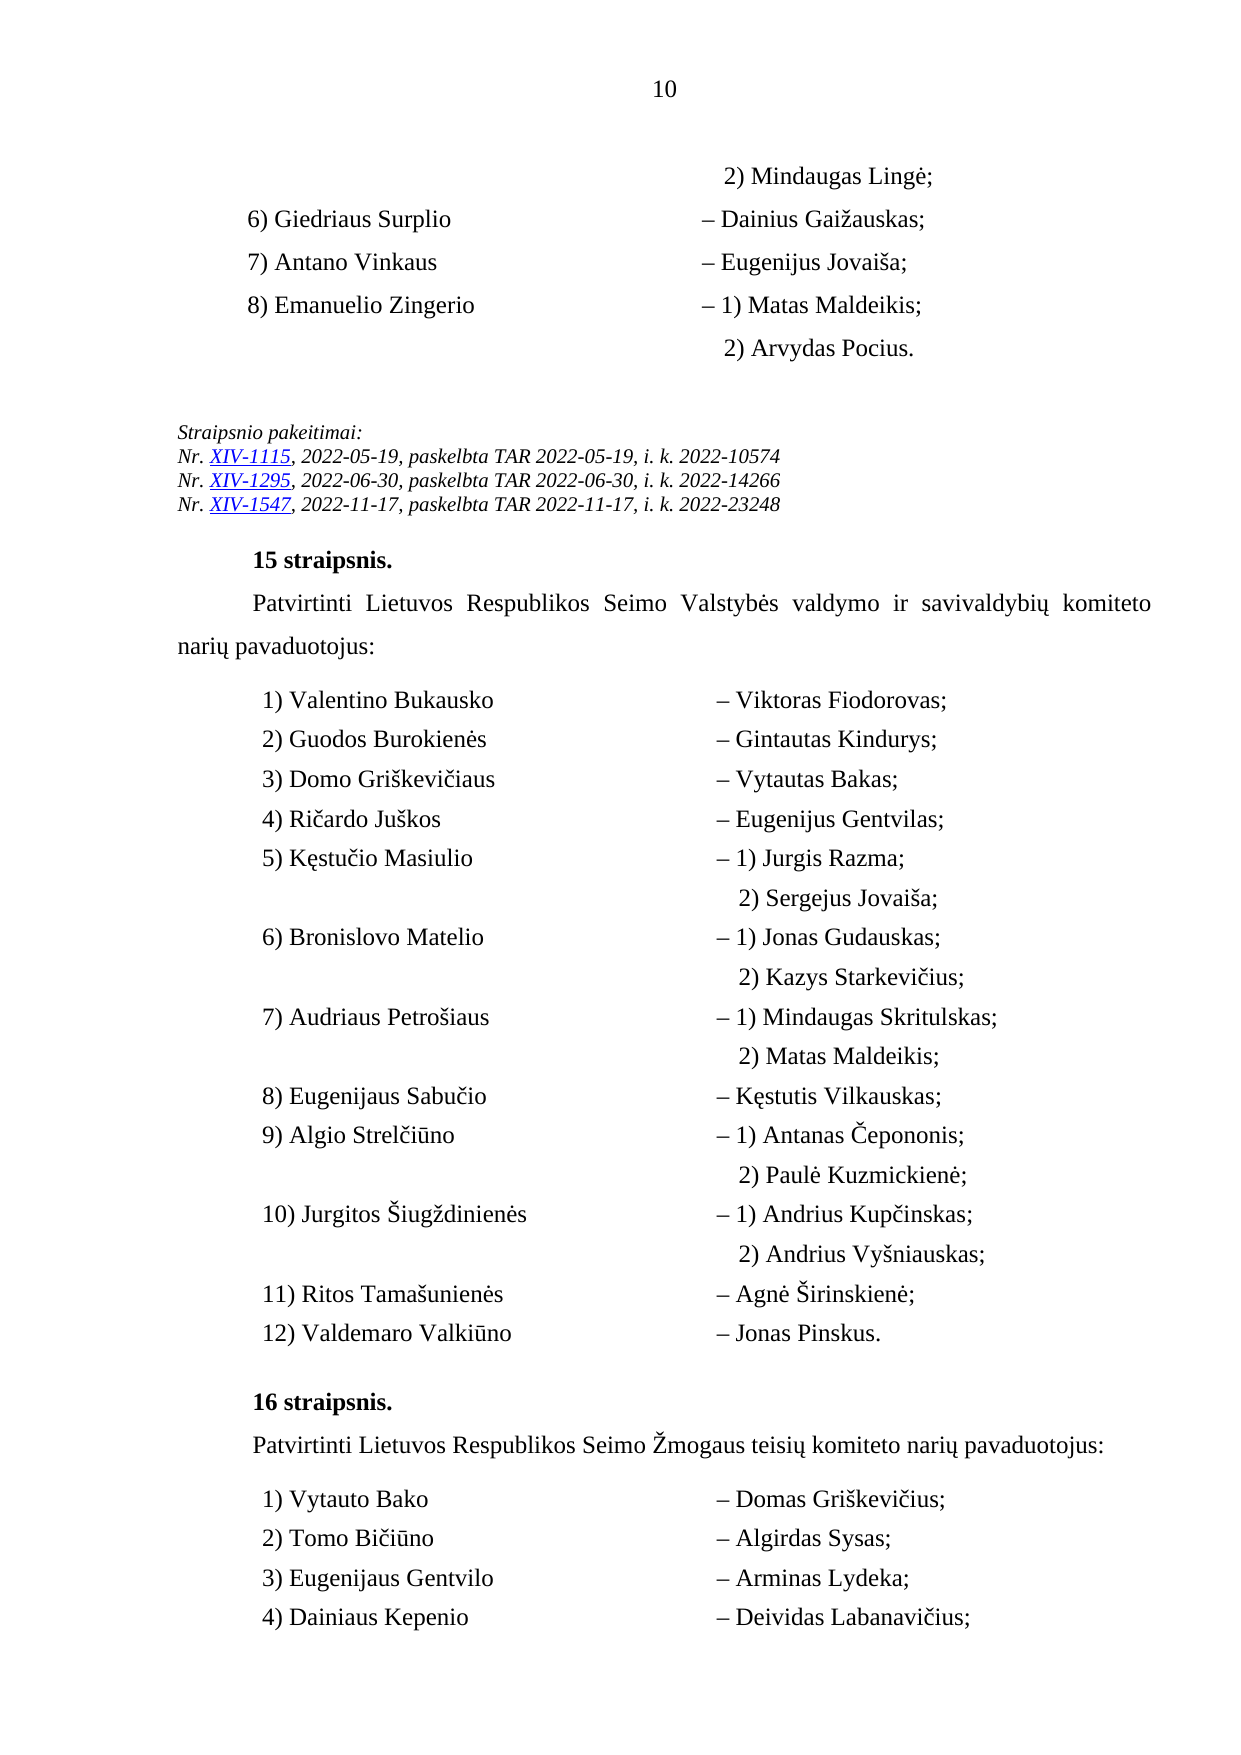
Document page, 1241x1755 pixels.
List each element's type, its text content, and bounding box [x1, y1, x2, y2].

table_cell 5) Kęstučio Masiulio [236, 833, 691, 912]
table_header – Viktoras Fiodorovas; [691, 674, 1151, 714]
text Patvirtinti Lietuvos Respublikos Seimo Valstybės valdymo ir savivaldybių komiteto narių pavaduotojus: [177, 588, 1152, 660]
table_cell 8) Eugenijaus Sabučio [236, 1070, 691, 1109]
text Nr. XIV-1295, 2022-06-30, paskelbta TAR 2022-06-30, i. k. 2022-14266 [177, 468, 1152, 492]
table_cell – Arminas Lydeka; [691, 1552, 1151, 1592]
table_cell 2) Mindaugas Lingė; [691, 118, 1151, 204]
table_cell 7) Antano Vinkaus 8) Emanuelio Zingerio [236, 247, 691, 377]
table_cell – Dainius Gaižauskas; [691, 204, 1151, 247]
table_cell – Gintautas Kindurys; [691, 714, 1151, 753]
table_cell 12) Valdemaro Valkiūno [236, 1308, 691, 1347]
table_cell 6) Bronislovo Matelio [236, 912, 691, 991]
table_cell – Algirdas Sysas; [691, 1513, 1151, 1552]
text Nr. XIV-1547, 2022-11-17, paskelbta TAR 2022-11-17, i. k. 2022-23248 [177, 492, 1152, 516]
table_cell 7) Audriaus Petrošiaus [236, 991, 691, 1070]
table_cell – Agnė Širinskienė; [691, 1268, 1151, 1307]
table_cell – Vytautas Bakas; [691, 753, 1151, 793]
table_cell – Eugenijus Gentvilas; [691, 793, 1151, 832]
table_cell 2) Tomo Bičiūno [236, 1513, 691, 1552]
table_cell 3) Eugenijaus Gentvilo [236, 1552, 691, 1592]
table_cell – 1) Mindaugas Skritulskas; 2) Matas Maldeikis; [691, 991, 1151, 1070]
text Patvirtinti Lietuvos Respublikos Seimo Žmogaus teisių komiteto narių pavaduotojus: [177, 1430, 1152, 1458]
table_cell – 1) Antanas Čepononis; 2) Paulė Kuzmickienė; [691, 1110, 1151, 1189]
table_cell 6) Giedriaus Surplio [236, 204, 691, 247]
table_cell – 1) Andrius Kupčinskas; 2) Andrius Vyšniauskas; [691, 1189, 1151, 1268]
table_cell – 1) Jurgis Razma; 2) Sergejus Jovaiša; [691, 833, 1151, 912]
table_cell 10) Jurgitos Šiugždinienės [236, 1189, 691, 1268]
table_cell 2) Guodos Burokienės [236, 714, 691, 753]
table_cell – Kęstutis Vilkauskas; [691, 1070, 1151, 1109]
table_cell 9) Algio Strelčiūno [236, 1110, 691, 1189]
table_header 1) Vytauto Bako [236, 1473, 691, 1512]
table_cell – 1) Jonas Gudauskas; 2) Kazys Starkevičius; [691, 912, 1151, 991]
table_cell 4) Dainiaus Kepenio [236, 1592, 691, 1631]
table_header 1) Valentino Bukausko [236, 674, 691, 714]
table_cell 11) Ritos Tamašunienės [236, 1268, 691, 1307]
text 15 straipsnis. [177, 545, 1152, 573]
table_cell 3) Domo Griškevičiaus [236, 753, 691, 793]
text Nr. XIV-1115, 2022-05-19, paskelbta TAR 2022-05-19, i. k. 2022-10574 [177, 444, 1152, 468]
table_cell – Deividas Labanavičius; [691, 1592, 1151, 1631]
table_cell 4) Ričardo Juškos [236, 793, 691, 832]
table_cell – Eugenijus Jovaiša; – 1) Matas Maldeikis; 2) Arvydas Pocius. [691, 247, 1151, 377]
table_cell [236, 118, 691, 204]
text Straipsnio pakeitimai: [177, 420, 1152, 444]
text 16 straipsnis. [177, 1387, 1152, 1415]
table_header – Domas Griškevičius; [691, 1473, 1151, 1512]
table_cell – Jonas Pinskus. [691, 1308, 1151, 1347]
